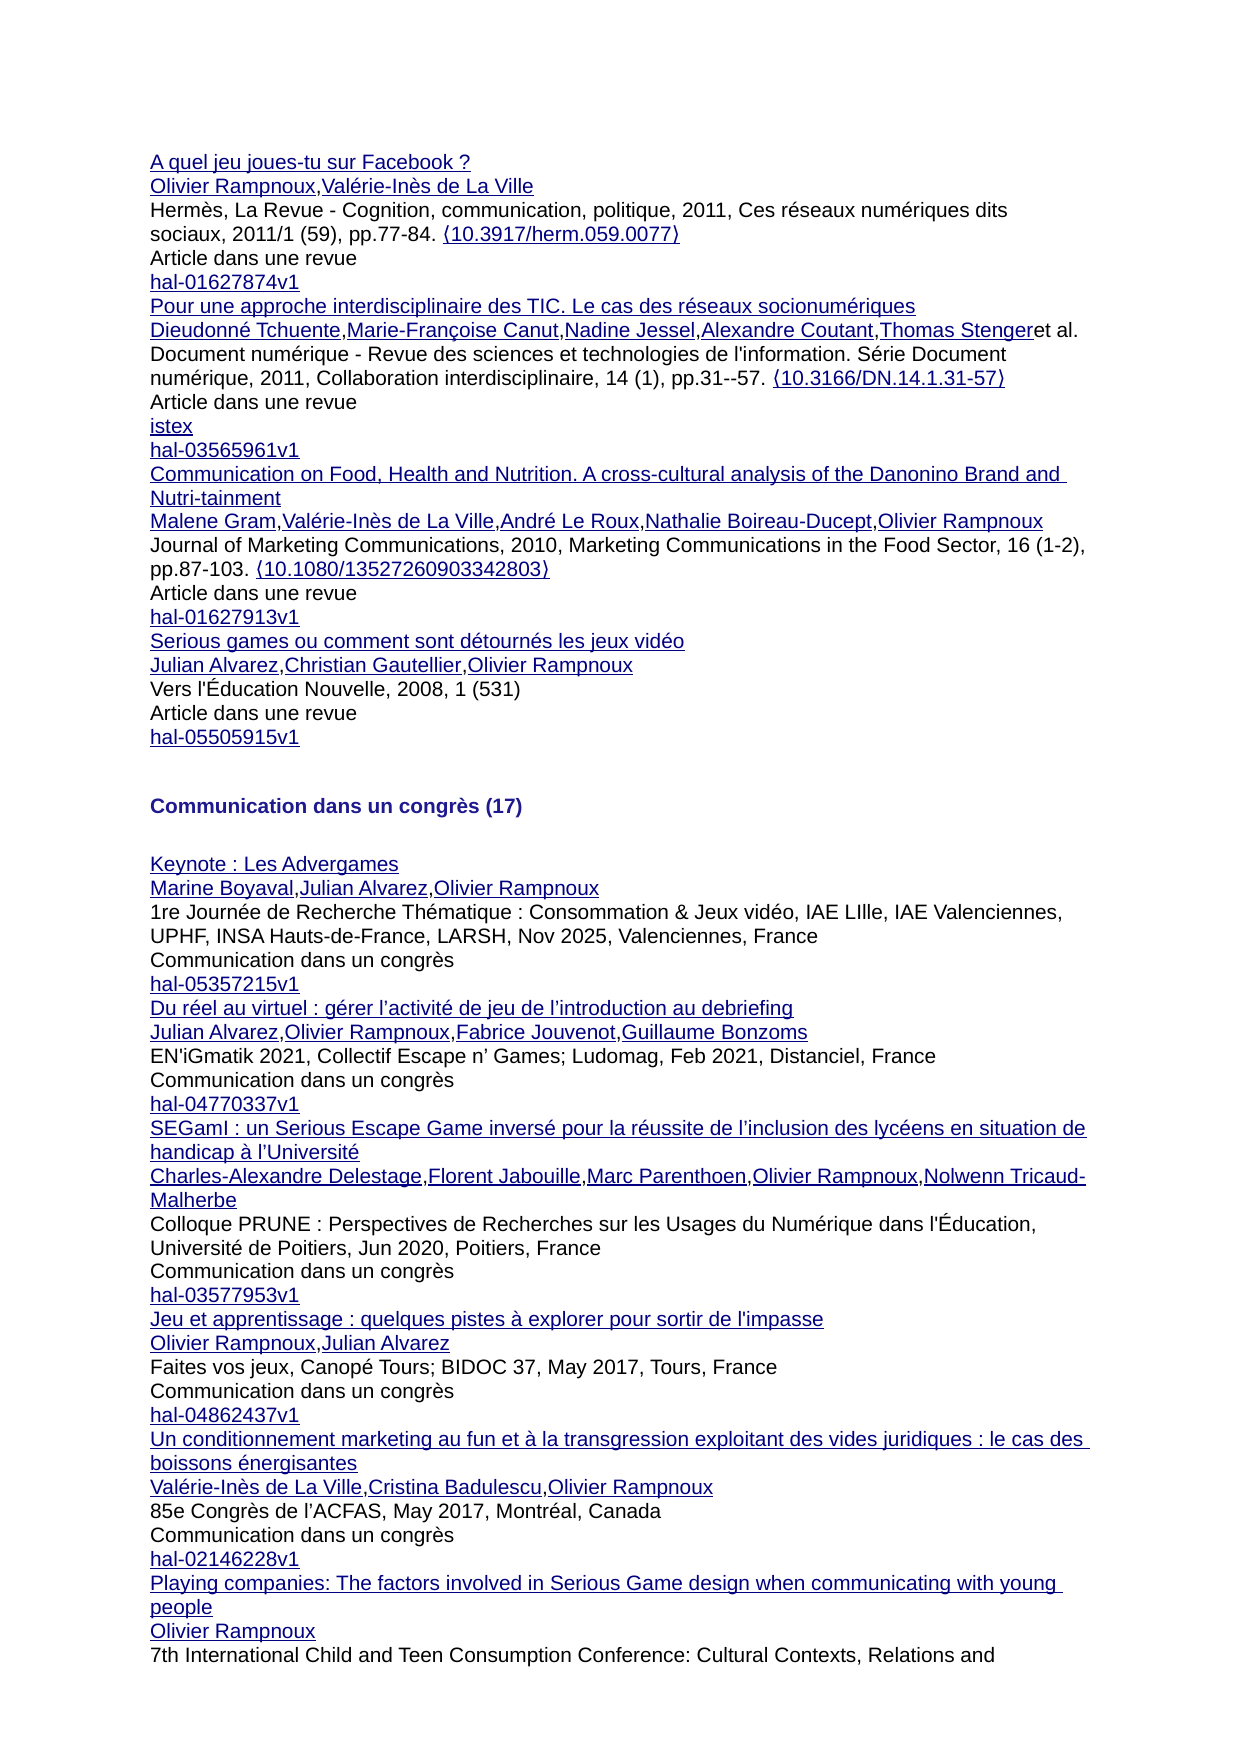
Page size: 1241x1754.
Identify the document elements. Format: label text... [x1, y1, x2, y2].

table_cell Du réel au virtuel : gérer l’activité de jeu de l’introduction au debriefing Julian Alvarez,Olivier Rampnoux,Fabrice Jouvenot,Guillaume Bonzoms EN'iGmatik 2021, Collectif Escape n’ Games; Ludomag, Feb 2021, Distanciel, France Communication dans un congrès hal-04770337v1 [150, 996, 1090, 1116]
table_cell Jeu et apprentissage : quelques pistes à explorer pour sortir de l'impasse Olivier Rampnoux,Julian Alvarez Faites vos jeux, Canopé Tours; BIDOC 37, May 2017, Tours, France Communication dans un congrès hal-04862437v1 [150, 1307, 1090, 1427]
table_header Keynote : Les Advergames Marine Boyaval,Julian Alvarez,Olivier Rampnoux 1re Journée de Recherche Thématique : Consommation & Jeux vidéo, IAE LIlle, IAE Valenciennes, UPHF, INSA Hauts-de-France, LARSH, Nov 2025, Valenciennes, France Communication dans un congrès hal-05357215v1 [150, 852, 1090, 996]
table_cell SEGamI : un Serious Escape Game inversé pour la réussite de l’inclusion des lycéens en situation de handicap à l’Université Charles-Alexandre Delestage,Florent Jabouille,Marc Parenthoen,Olivier Rampnoux,Nolwenn Tricaud-Malherbe Colloque PRUNE : Perspectives de Recherches sur les Usages du Numérique dans l'Éducation, Université de Poitiers, Jun 2020, Poitiers, France Communication dans un congrès hal-03577953v1 [150, 1116, 1090, 1307]
table_cell Playing companies: The factors involved in Serious Game design when communicating with young people Olivier Rampnoux 7th International Child and Teen Consumption Conference: Cultural Contexts, Relations and [150, 1571, 1090, 1667]
table_cell Un conditionnement marketing au fun et à la transgression exploitant des vides juridiques : le cas des [150, 1427, 1090, 1448]
table_cell Serious games ou comment sont détournés les jeux vidéo Julian Alvarez,Christian Gautellier,Olivier Rampnoux Vers l'Éducation Nouvelle, 2008, 1 (531) Article dans une revue hal-05505915v1 [150, 629, 1090, 749]
table_cell Communication on Food, Health and Nutrition. A cross-cultural analysis of the Danonino Brand and Nutri-tainment Malene Gram,Valérie-Inès de La Ville,André Le Roux,Nathalie Boireau-Ducept,Olivier Rampnoux Journal of Marketing Communications, 2010, Marketing Communications in the Food Sector, 16 (1-2), pp.87-103. ⟨10.1080/13527260903342803⟩ Article dans une revue hal-01627913v1 [150, 461, 1090, 629]
table_cell A quel jeu joues-tu sur Facebook ? Olivier Rampnoux,Valérie-Inès de La Ville Hermès, La Revue - Cognition, communication, politique, 2011, Ces réseaux numériques dits sociaux, 2011/1 (59), pp.77-84. ⟨10.3917/herm.059.0077⟩ Article dans une revue hal-01627874v1 [150, 150, 1090, 294]
table_cell boissons énergisantes Valérie-Inès de La Ville,Cristina Badulescu,Olivier Rampnoux 85e Congrès de l’ACFAS, May 2017, Montréal, Canada Communication dans un congrès hal-02146228v1 [150, 1449, 1090, 1571]
subtitle Communication dans un congrès (17) [150, 794, 1090, 818]
table_cell Pour une approche interdisciplinaire des TIC. Le cas des réseaux socionumériques Dieudonné Tchuente,Marie-Françoise Canut,Nadine Jessel,Alexandre Coutant,Thomas Stengeret al. Document numérique - Revue des sciences et technologies de l'information. Série Document numérique, 2011, Collaboration interdisciplinaire, 14 (1), pp.31--57. ⟨10.3166/DN.14.1.31-57⟩ Article dans une revue istex hal-03565961v1 [150, 294, 1090, 461]
